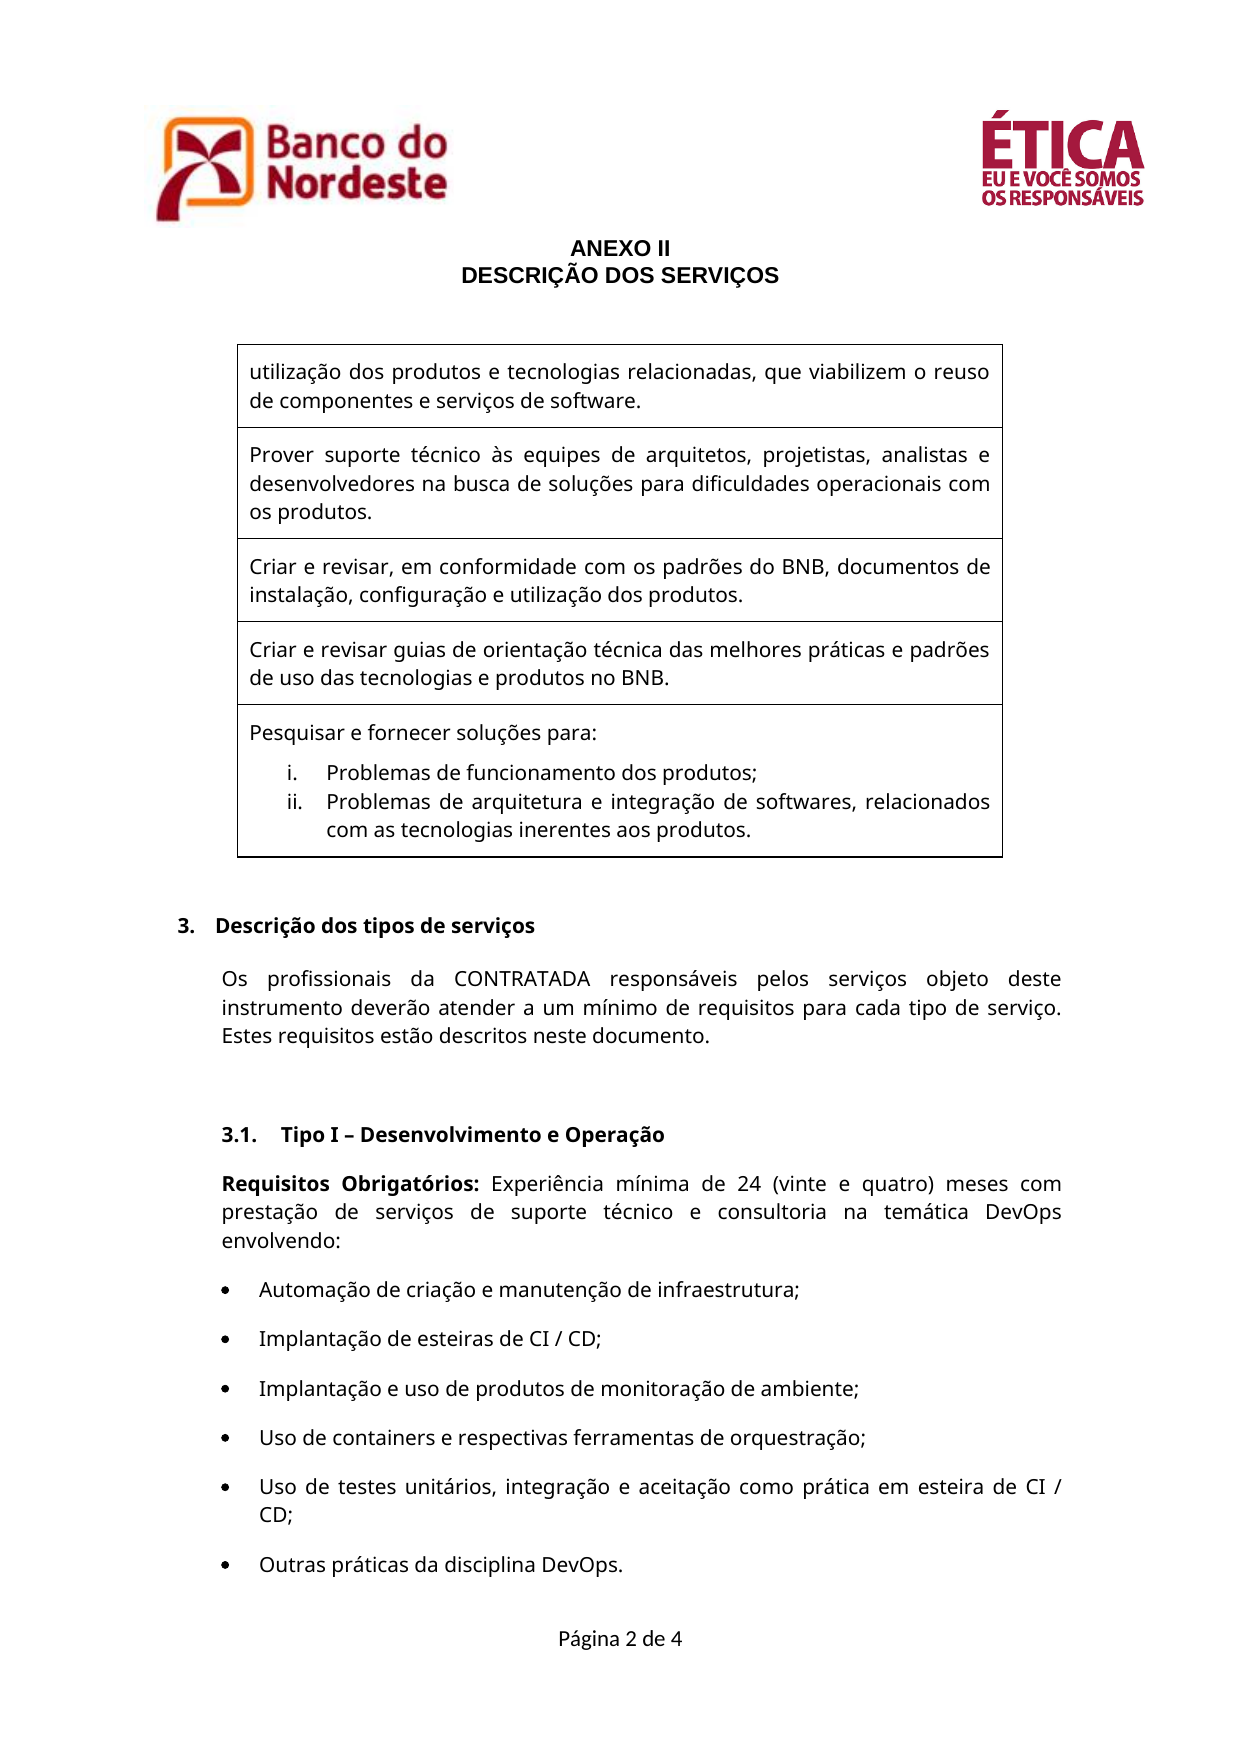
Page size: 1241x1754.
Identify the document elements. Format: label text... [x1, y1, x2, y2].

list Implantação e uso de produtos de monitoração de ambiente; [221, 1374, 1063, 1402]
picture [144, 105, 455, 231]
list Outras práticas da disciplina DevOps. [221, 1550, 1063, 1578]
text Os profissionais da CONTRATADA responsáveis pelos serviços objeto deste instrumento deverão atender a um mínimo de requisitos para cada tipo de serviço. Estes requisitos estão descritos neste documento. [221, 964, 1063, 1049]
table_cell Criar e revisar guias de orientação técnica das melhores práticas e padrões de uso das tecnologias e produtos no BNB. [238, 622, 1002, 704]
list Implantação de esteiras de CI / CD; [221, 1324, 1063, 1353]
list Automação de criação e manutenção de infraestrutura; [221, 1275, 1063, 1303]
list Descrição dos tipos de serviços [177, 911, 1063, 939]
table_cell Criar e revisar, em conformidade com os padrões do BNB, documentos de instalação, configuração e utilização dos produtos. [238, 539, 1002, 621]
list Uso de containers e respectivas ferramentas de orquestração; [221, 1423, 1063, 1451]
picture [942, 93, 1185, 213]
table_cell utilização dos produtos e tecnologias relacionadas, que viabilizem o reuso de componentes e serviços de software. [238, 345, 1002, 427]
list Tipo I – Desenvolvimento e Operação [221, 1120, 1063, 1148]
list Uso de testes unitários, integração e aceitação como prática em esteira de CI / CD; [221, 1472, 1063, 1529]
table_cell Pesquisar e fornecer soluções para: Problemas de funcionamento dos produtos; Problemas de arquitetura e integração de softwares, relacionados com as tecnologias inerentes aos produtos. [238, 705, 1002, 856]
text Requisitos Obrigatórios: Experiência mínima de 24 (vinte e quatro) meses com prestação de serviços de suporte técnico e consultoria na temática DevOps envolvendo: [221, 1169, 1063, 1254]
table_cell Prover suporte técnico às equipes de arquitetos, projetistas, analistas e desenvolvedores na busca de soluções para dificuldades operacionais com os produtos. [238, 428, 1002, 538]
